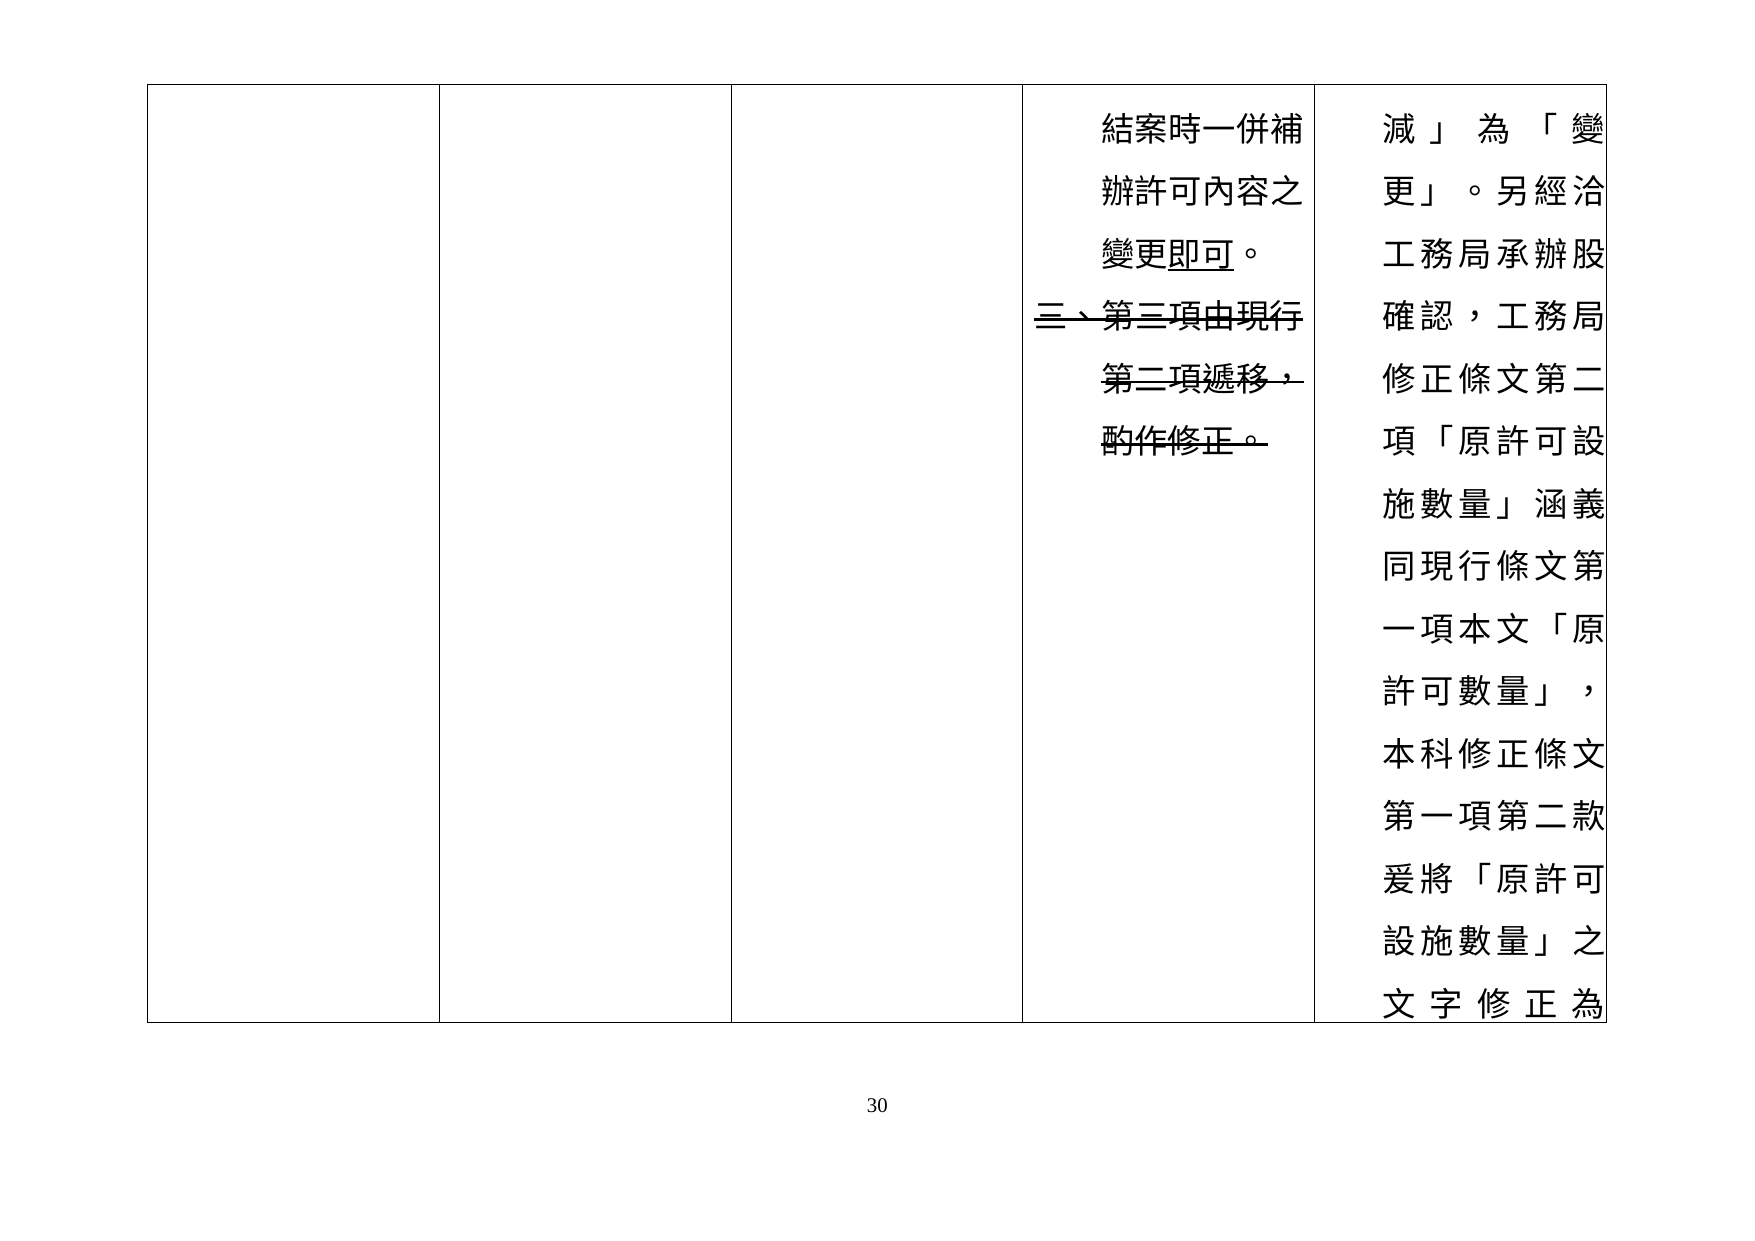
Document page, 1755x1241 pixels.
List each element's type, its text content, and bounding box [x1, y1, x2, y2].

table_cell [732, 85, 1022, 1022]
table_cell 結案時一併補辦許可內容之變更即可。 三、第三項由現行第二項遞移，酌作修正。 [1023, 85, 1314, 1022]
table_cell [440, 85, 731, 1022]
table_cell 減」為「變更」。另經洽工務局承辦股確認，工務局修正條文第二項「原許可設施數量」涵義同現行條文第一項本文「原許可數量」，本科修正條文第一項第二款爰將「原許可設施數量」之文字修正為 [1315, 85, 1606, 1022]
table_cell [148, 85, 439, 1022]
